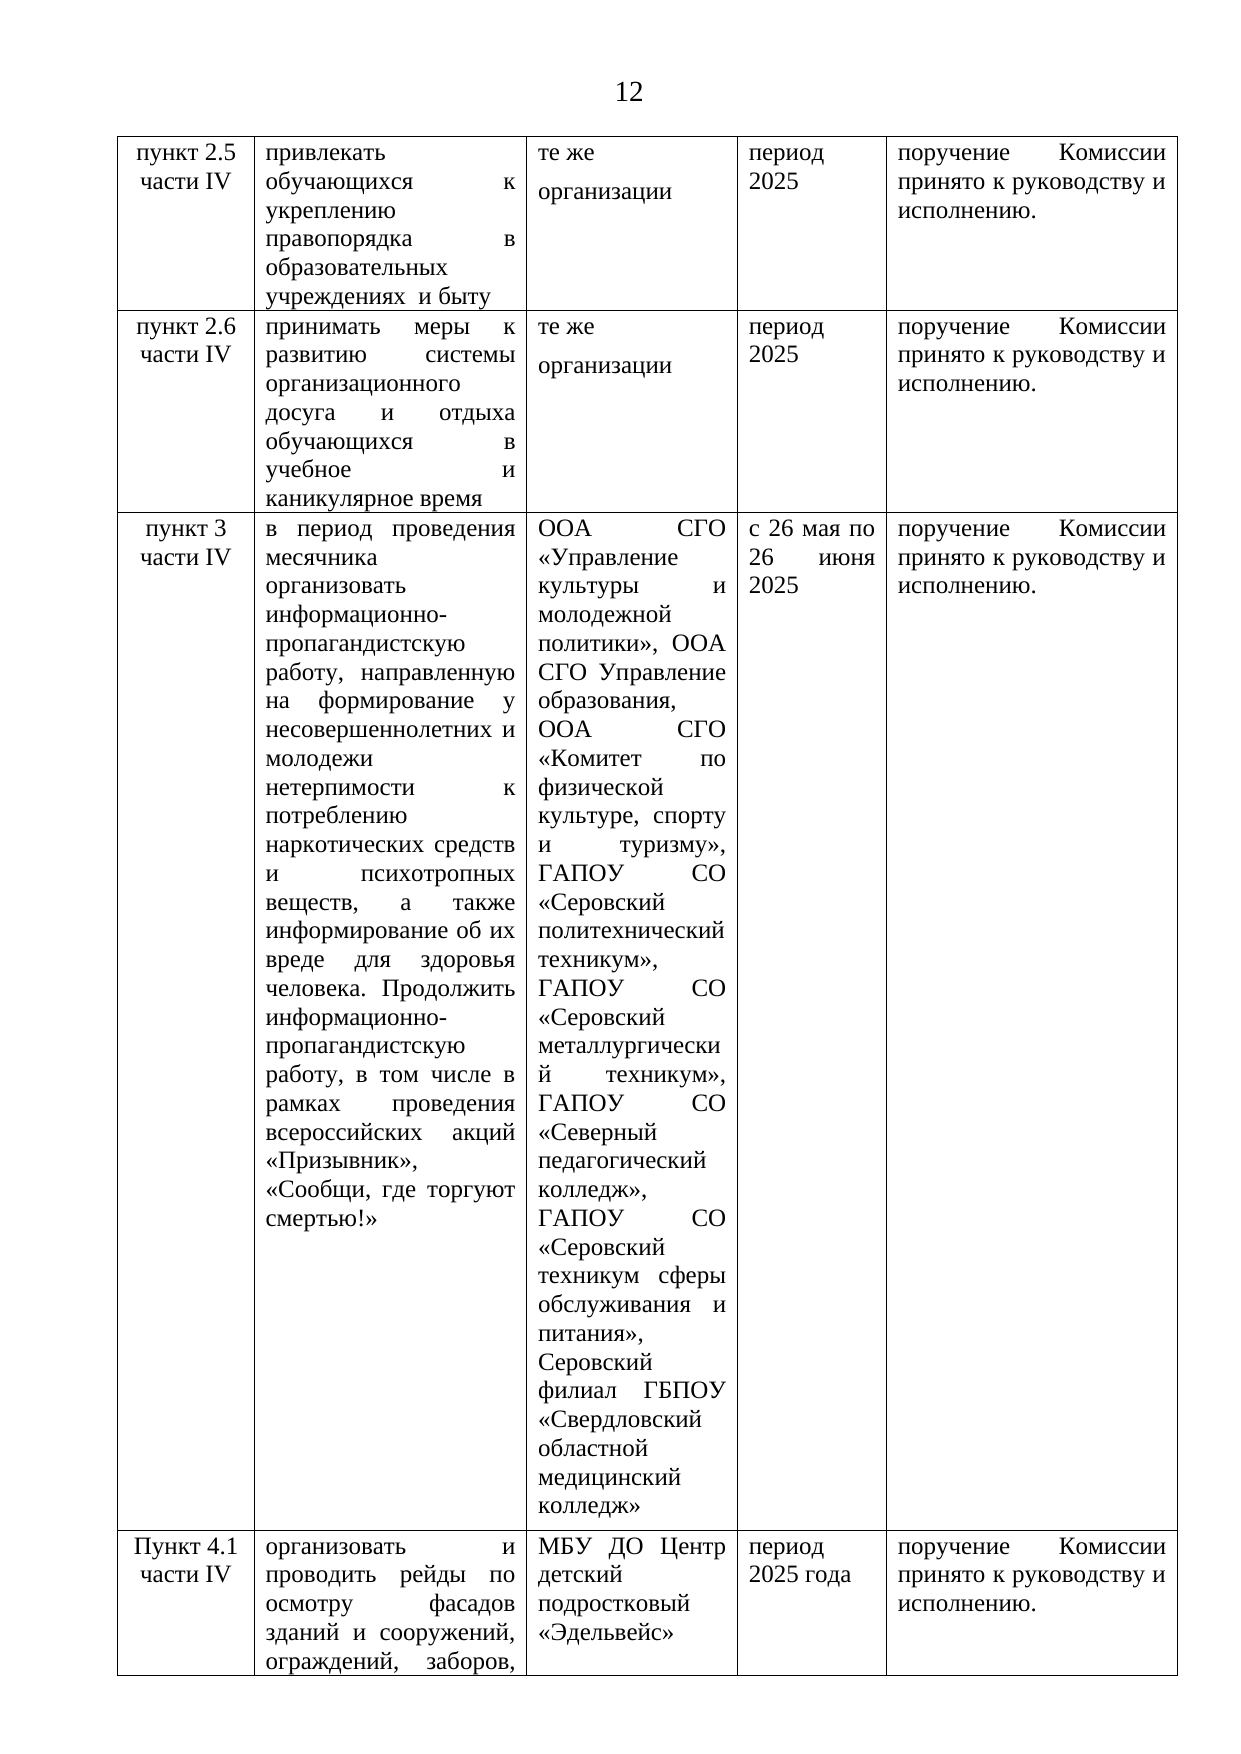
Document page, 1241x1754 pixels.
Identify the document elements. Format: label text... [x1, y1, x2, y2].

table_cell период 2025 года [738, 1531, 886, 1674]
table_cell поручение Комиссии принято к руководству и исполнению. [887, 513, 1177, 1530]
table_cell привлекать обучающихся к укреплению правопорядка в образовательных учреждениях и быту [255, 137, 526, 310]
table_cell принимать меры к развитию системы организационного досуга и отдыха обучающихся в учебное и каникулярное время [255, 311, 526, 512]
table_cell пункт 3 части IV [118, 513, 254, 1530]
table_cell те же организации [527, 311, 737, 512]
table_cell пункт 2.5 части IV [118, 137, 254, 310]
table_cell поручение Комиссии принято к руководству и исполнению. [887, 311, 1177, 512]
table_cell МБУ ДО Центр детский подростковый «Эдельвейс» [527, 1531, 737, 1674]
table_cell те же организации [527, 137, 737, 310]
table_cell организовать и проводить рейды по осмотру фасадов зданий и сооружений, ограждений, заборов, [255, 1531, 526, 1674]
table_cell поручение Комиссии принято к руководству и исполнению. [887, 137, 1177, 310]
table_cell Пункт 4.1 части IV [118, 1531, 254, 1674]
table_cell ООА СГО «Управление культуры и молодежной политики», ООА СГО Управление образования, ООА СГО «Комитет по физической культуре, спорту и туризму», ГАПОУ СО «Серовский политехнический техникум», ГАПОУ СО «Серовский металлургический техникум», ГАПОУ СО «Северный педагогический колледж», ГАПОУ СО «Серовский техникум сферы обслуживания и питания», Серовский филиал ГБПОУ «Свердловский областной медицинский колледж» [527, 513, 737, 1530]
table_cell с 26 мая по 26 июня 2025 [738, 513, 886, 1530]
table_cell пункт 2.6 части IV [118, 311, 254, 512]
table_cell период 2025 [738, 137, 886, 310]
table_cell в период проведения месячника организовать информационно-пропагандистскую работу, направленную на формирование у несовершеннолетних и молодежи нетерпимости к потреблению наркотических средств и психотропных веществ, а также информирование об их вреде для здоровья человека. Продолжить информационно-пропагандистскую работу, в том числе в рамках проведения всероссийских акций «Призывник», «Сообщи, где торгуют смертью!» [255, 513, 526, 1530]
table_cell поручение Комиссии принято к руководству и исполнению. [887, 1531, 1177, 1674]
table_cell период 2025 [738, 311, 886, 512]
